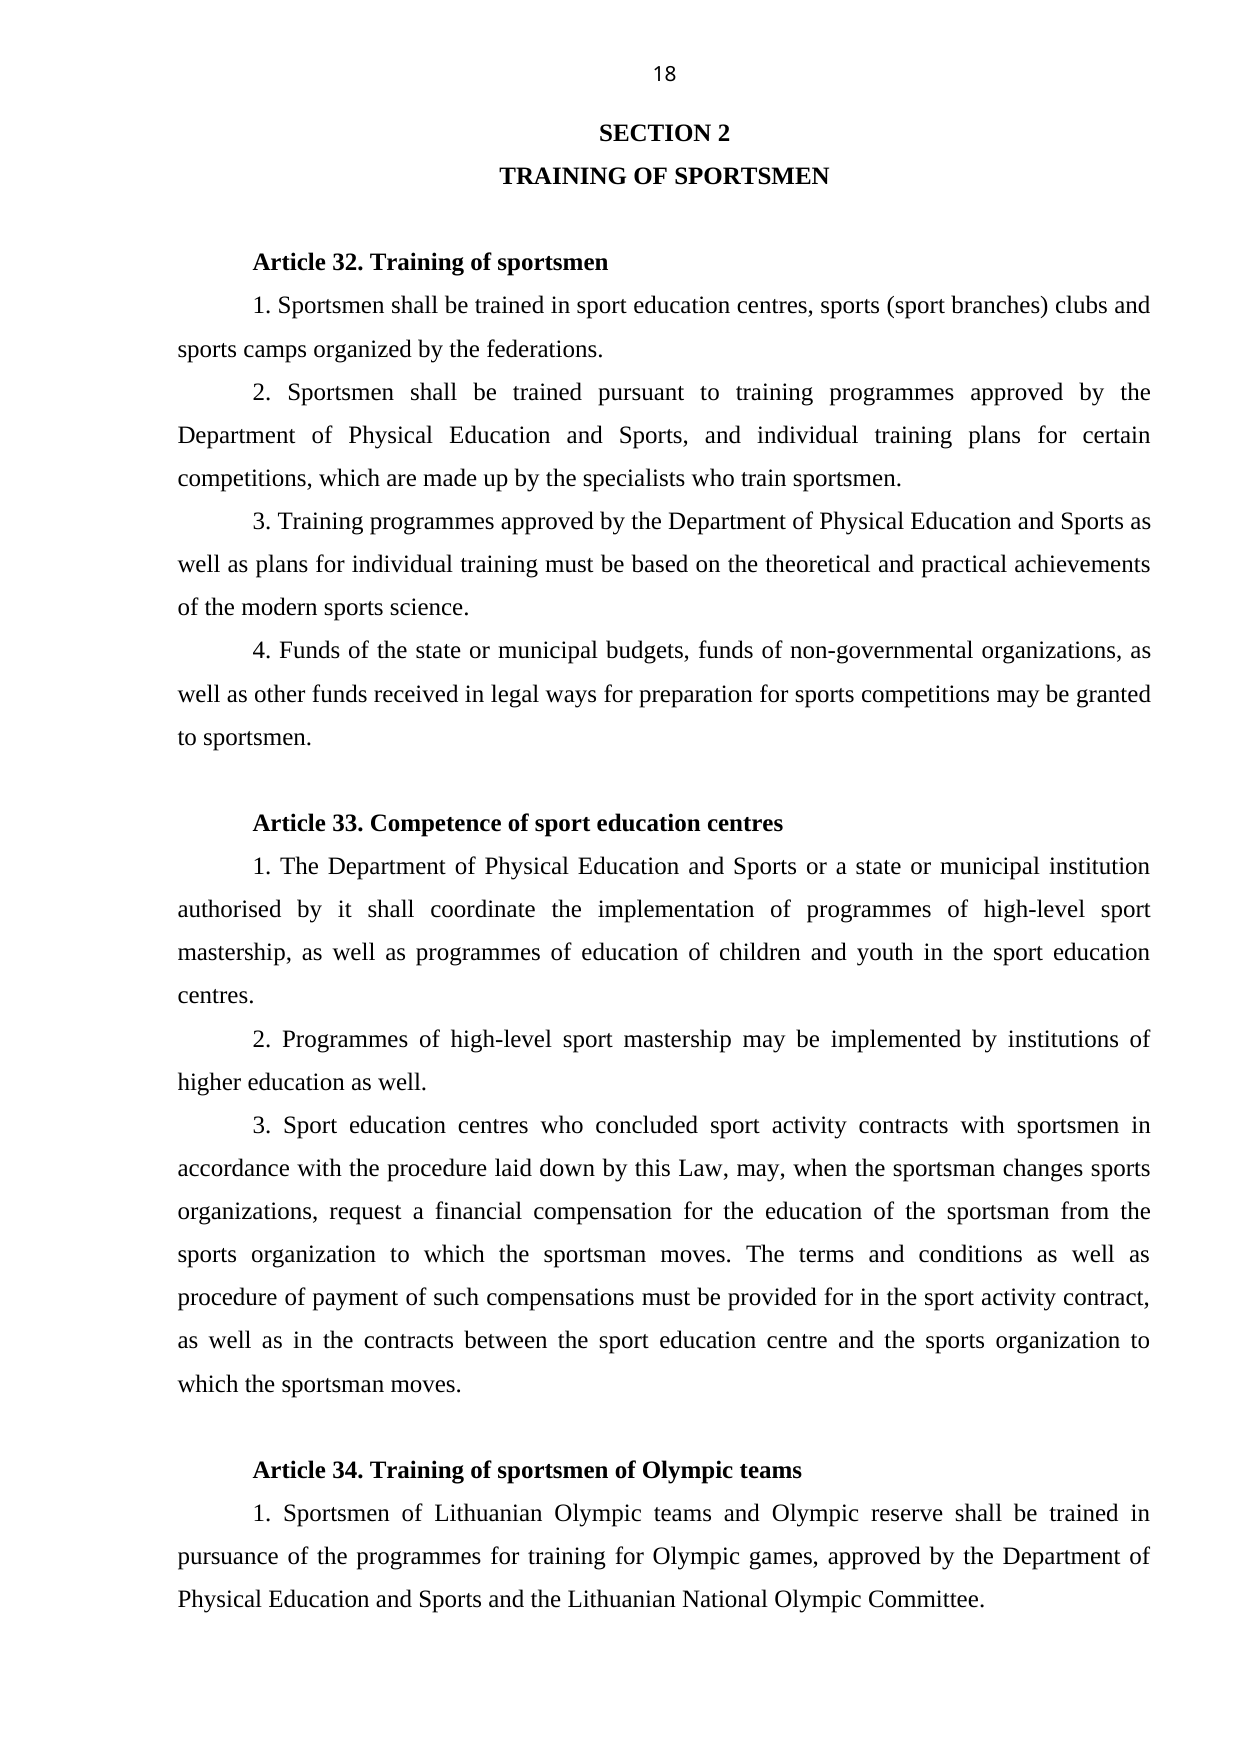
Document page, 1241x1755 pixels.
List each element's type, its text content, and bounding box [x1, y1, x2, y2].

text 3. Training programmes approved by the Department of Physical Education and Sports as well as plans for individual training must be based on the theoretical and practical achievements of the modern sports science. [177, 506, 1152, 621]
text 1. Sportsmen of Lithuanian Olympic teams and Olympic reserve shall be trained in pursuance of the programmes for training for Olympic games, approved by the Department of Physical Education and Sports and the Lithuanian National Olympic Committee. [177, 1498, 1152, 1613]
text TRAINING OF SPORTSMEN [177, 161, 1152, 190]
text 3. Sport education centres who concluded sport activity contracts with sportsmen in accordance with the procedure laid down by this Law, may, when the sportsman changes sports organizations, request a financial compensation for the education of the sportsman from the sports organization to which the sportsman moves. The terms and conditions as well as procedure of payment of such compensations must be provided for in the sport activity contract, as well as in the contracts between the sport education centre and the sports organization to which the sportsman moves. [177, 1110, 1152, 1397]
text SECTION 2 [177, 118, 1152, 147]
text 1. The Department of Physical Education and Sports or a state or municipal institution authorised by it shall coordinate the implementation of programmes of high-level sport mastership, as well as programmes of education of children and youth in the sport education centres. [177, 851, 1152, 1009]
text Article 33. Competence of sport education centres [177, 808, 1152, 837]
text 2. Programmes of high-level sport mastership may be implemented by institutions of higher education as well. [177, 1024, 1152, 1096]
text Article 32. Training of sportsmen [177, 247, 1152, 276]
text Article 34. Training of sportsmen of Olympic teams [177, 1455, 1152, 1484]
text 2. Sportsmen shall be trained pursuant to training programmes approved by the Department of Physical Education and Sports, and individual training plans for certain competitions, which are made up by the specialists who train sportsmen. [177, 377, 1152, 492]
text 1. Sportsmen shall be trained in sport education centres, sports (sport branches) clubs and sports camps organized by the federations. [177, 291, 1152, 362]
text 4. Funds of the state or municipal budgets, funds of non-governmental organizations, as well as other funds received in legal ways for preparation for sports competitions may be granted to sportsmen. [177, 636, 1152, 751]
